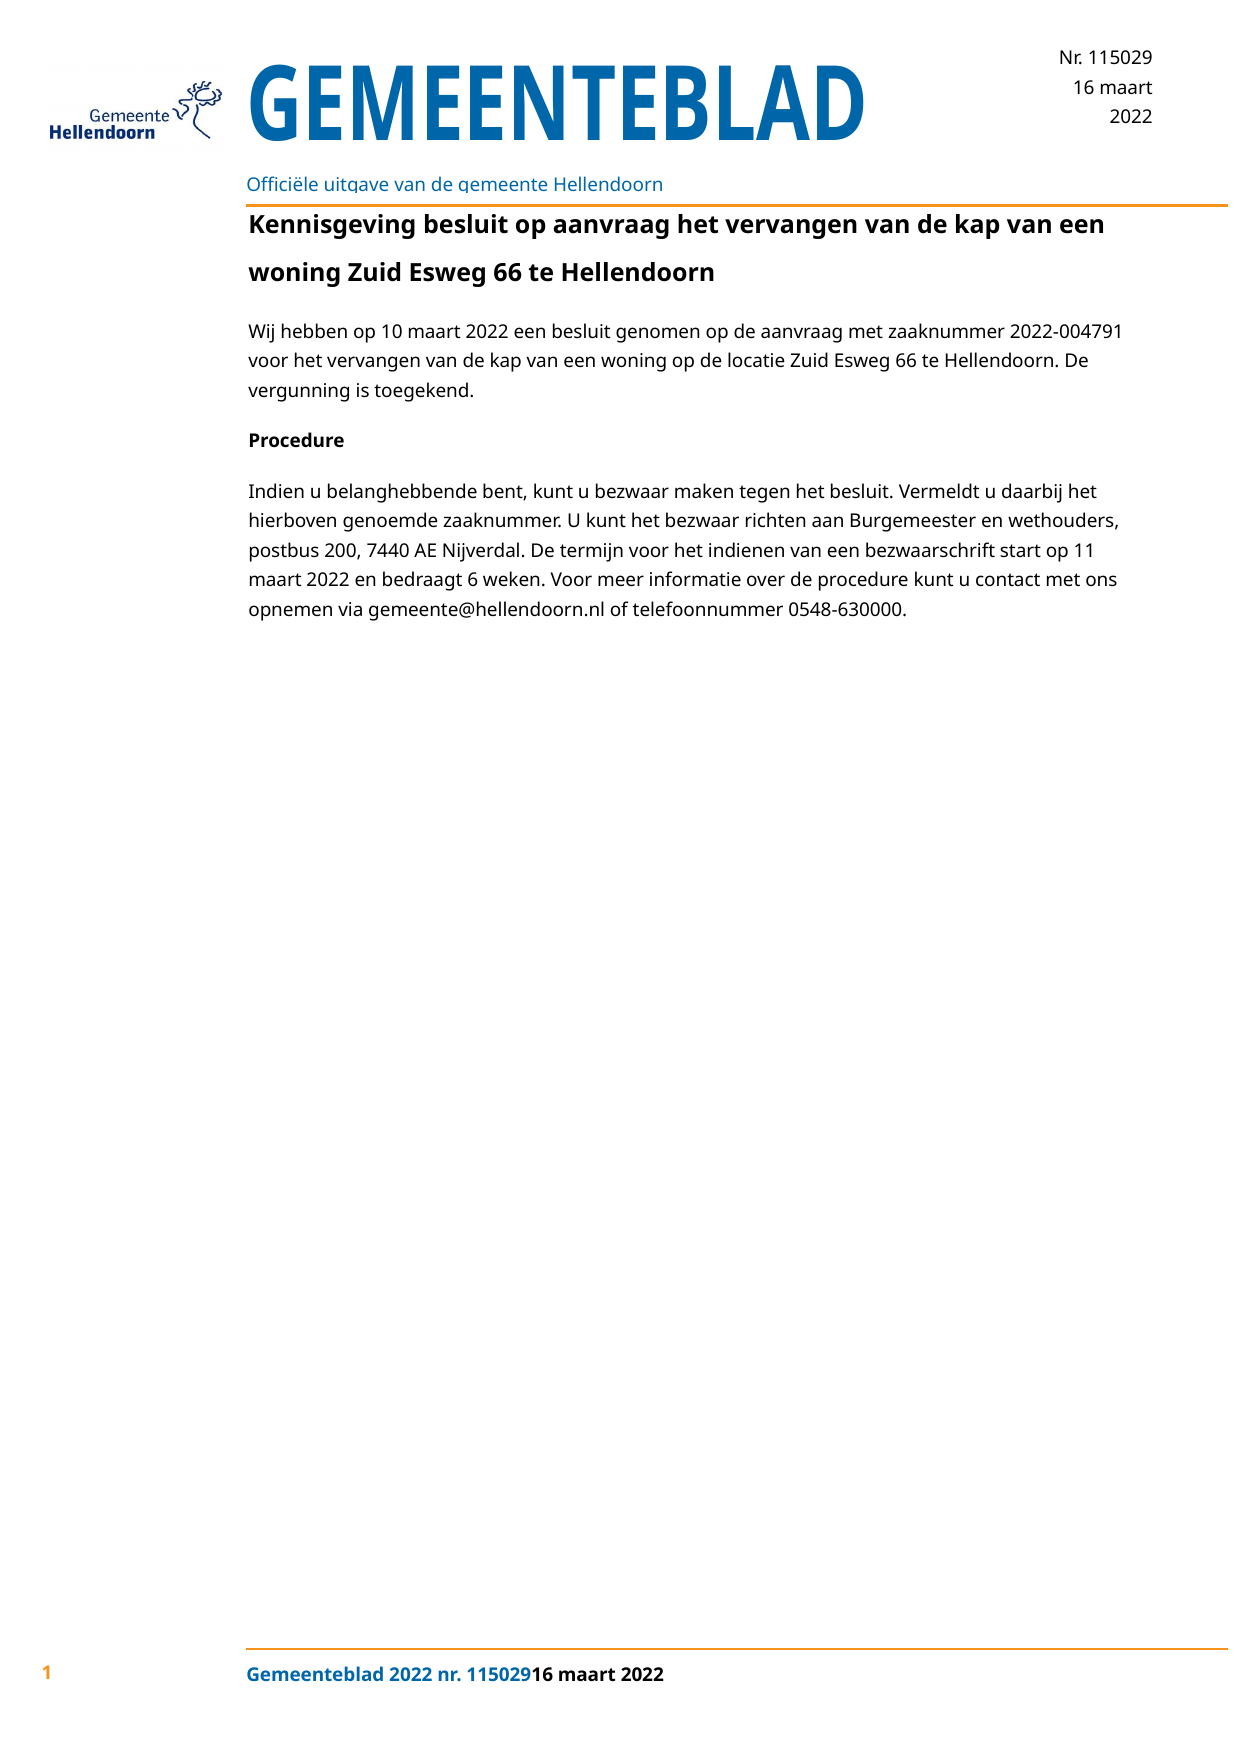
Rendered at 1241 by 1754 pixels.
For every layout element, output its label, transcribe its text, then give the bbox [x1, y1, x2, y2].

picture [41, 47, 231, 172]
text Wij hebben op 10 maart 2022 een besluit genomen op de aanvraag met zaaknummer 2022-004791 voor het vervangen van de kap van een woning op de locatie Zuid Esweg 66 te Hellendoorn. De vergunning is toegekend. [248, 318, 1152, 403]
text Indien u belanghebbende bent, kunt u bezwaar maken tegen het besluit. Vermeldt u daarbij het hierboven genoemde zaaknummer. U kunt het bezwaar richten aan Burgemeester en wethouders, postbus 200, 7440 AE Nijverdal. De termijn voor het indienen van een bezwaarschrift start op 11 maart 2022 en bedraagt 6 weken. Voor meer informatie over de procedure kunt u contact met ons opnemen via gemeente@hellendoorn.nl of telefoonnummer 0548-630000. [248, 478, 1152, 622]
text Procedure [248, 427, 1152, 453]
text Kennisgeving besluit op aanvraag het vervangen van de kap van een woning Zuid Esweg 66 te Hellendoorn [248, 207, 1152, 288]
